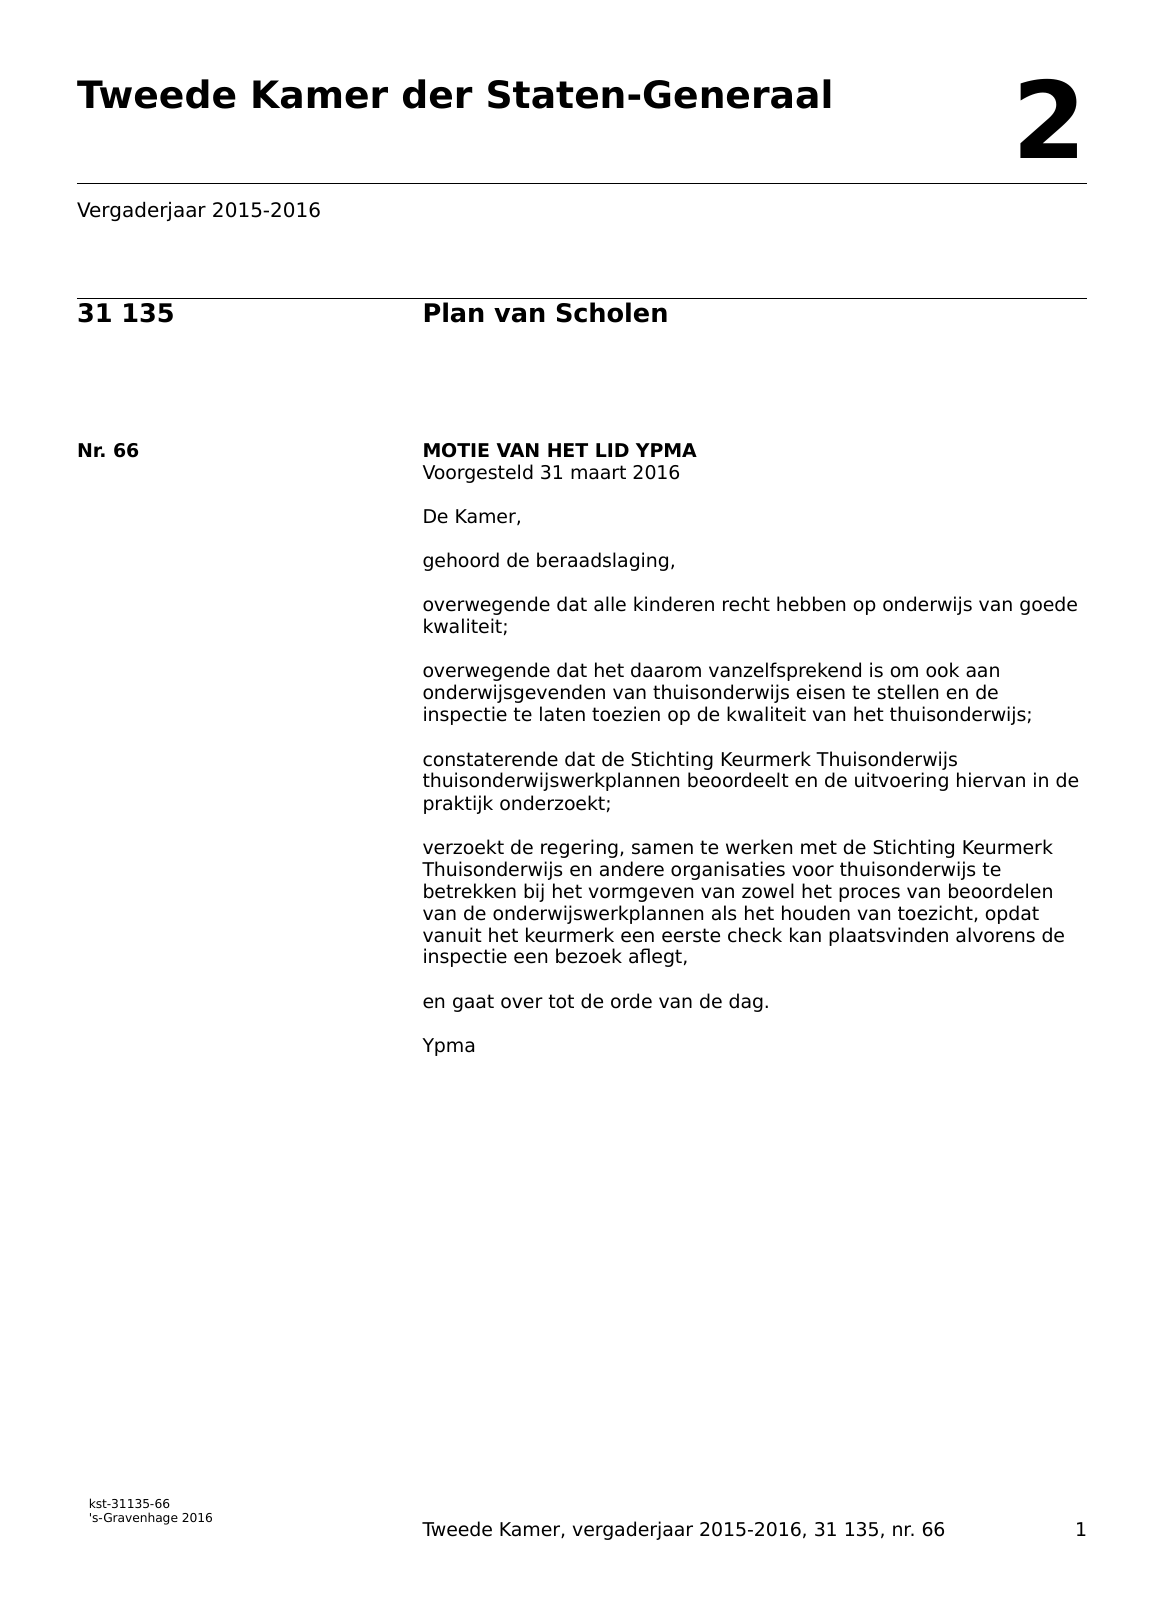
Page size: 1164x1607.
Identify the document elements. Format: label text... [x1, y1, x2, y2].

text gehoord de beraadslaging, [422, 550, 1087, 572]
text overwegende dat het daarom vanzelfsprekend is om ook aan onderwijsgevenden van thuisonderwijs eisen te stellen en de inspectie te laten toezien op de kwaliteit van het thuisonderwijs; [422, 660, 1087, 726]
text verzoekt de regering, samen te werken met de Stichting Keurmerk Thuisonderwijs en andere organisaties voor thuisonderwijs te betrekken bij het vormgeven van zowel het proces van beoordelen van de onderwijswerkplannen als het houden van toezicht, opdat vanuit het keurmerk een eerste check kan plaatsvinden alvorens de inspectie een bezoek aflegt, [422, 837, 1087, 968]
text en gaat over tot de orde van de dag. [422, 991, 1087, 1013]
text Ypma [422, 1035, 1087, 1057]
table_header 2 [886, 59, 1087, 183]
text De Kamer, [422, 506, 1087, 528]
text Voorgesteld 31 maart 2016 [422, 462, 1087, 484]
text kst-31135-66 [88, 1497, 323, 1511]
subtitle 31 135 Plan van Scholen [77, 299, 1087, 329]
subtitle Nr. 66 MOTIE VAN HET LID YPMA [77, 440, 1087, 462]
text overwegende dat alle kinderen recht hebben op onderwijs van goede kwaliteit; [422, 594, 1087, 638]
table_header Tweede Kamer der Staten-Generaal [77, 59, 886, 183]
text constaterende dat de Stichting Keurmerk Thuisonderwijs thuisonderwijswerkplannen beoordeelt en de uitvoering hiervan in de praktijk onderzoekt; [422, 748, 1087, 814]
table_cell Vergaderjaar 2015-2016 [77, 184, 1087, 298]
text 's-Gravenhage 2016 [88, 1511, 323, 1525]
